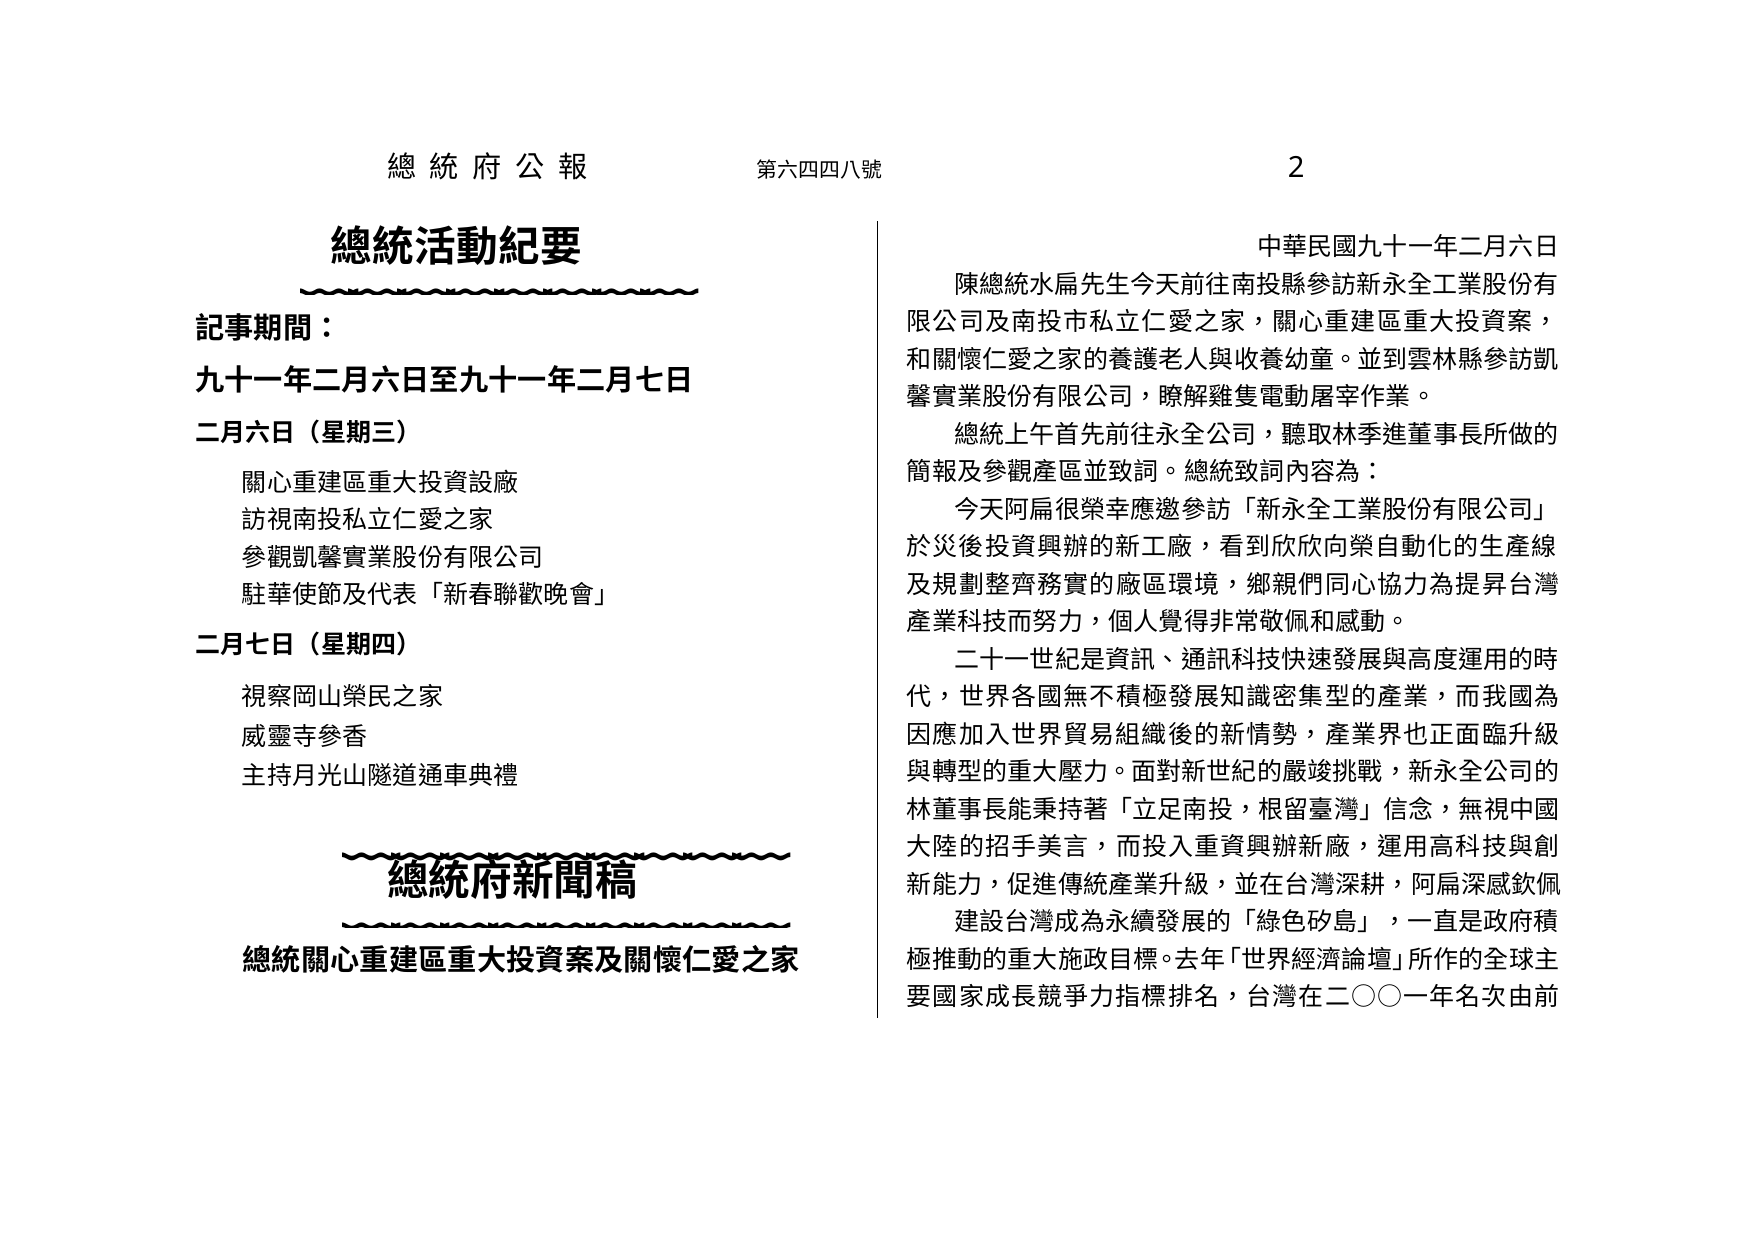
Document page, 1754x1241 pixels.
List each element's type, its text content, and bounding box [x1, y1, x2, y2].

table_cell 總統府新聞稿 [340, 855, 852, 905]
text 二十一世紀是資訊、通訊科技快速發展與高度運用的時代，世界各國無不積極發展知識密集型的產業，而我國為因應加入世界貿易組織後的新情勢，產業界也正面臨升級與轉型的重大壓力。面對新世紀的嚴竣挑戰，新永全公司的林董事長能秉持著「立足南投，根留臺灣」信念，無視中國大陸的招手美言，而投入重資興辦新廠，運用高科技與創新能力，促進傳統產業升級，並在台灣深耕，阿扁深感欽佩。 [907, 638, 1559, 901]
text 陳總統水扁先生今天前往南投縣參訪新永全工業股份有限公司及南投市私立仁愛之家，關心重建區重大投資案，和關懷仁愛之家的養護老人與收養幼童。並到雲林縣參訪凱馨實業股份有限公司，瞭解雞隻電動屠宰作業。 [907, 263, 1559, 413]
table_header [192, 830, 340, 855]
text 視察岡山榮民之家 [242, 674, 847, 713]
text 今天阿扁很榮幸應邀參訪「新永全工業股份有限公司」於災後投資興辦的新工廠，看到欣欣向榮自動化的生產線，及規劃整齊務實的廠區環境，鄉親們同心協力為提昇台灣產業科技而努力，個人覺得非常敬佩和感動。 [907, 488, 1559, 638]
text 九十一年二月六日至九十一年二月七日 [195, 359, 847, 399]
table_cell ﹏﹏﹏﹏﹏﹏﹏﹏ [297, 272, 705, 294]
text 總統關心重建區重大投資案及關懷仁愛之家 [242, 940, 847, 978]
text 訪視南投私立仁愛之家 [242, 499, 847, 536]
text 記事期間： [195, 307, 847, 347]
table_cell [192, 905, 340, 928]
text 建設台灣成為永續發展的「綠色矽島」，一直是政府積極推動的重大施政目標。去年「世界經濟論壇」所作的全球主要國家成長競爭力指標排名，台灣在二○○一年名次由前 [907, 901, 1559, 1013]
table_header ﹏﹏﹏﹏﹏﹏﹏﹏﹏ [340, 830, 852, 855]
table_cell [192, 222, 297, 272]
table_cell 總統活動紀要 [297, 222, 705, 272]
text 總統上午首先前往永全公司，聽取林季進董事長所做的簡報及參觀產區並致詞。總統致詞內容為： [907, 413, 1559, 488]
text 關心重建區重大投資設廠 [242, 461, 847, 499]
text 中華民國九十一年二月六日 [954, 222, 1559, 263]
text 主持月光山隧道通車典禮 [242, 753, 847, 792]
text 二月七日（星期四） [195, 624, 847, 661]
table_cell [192, 855, 340, 905]
text 威靈寺參香 [242, 713, 847, 753]
text 參觀凱馨實業股份有限公司 [242, 536, 847, 574]
table_cell ﹏﹏﹏﹏﹏﹏﹏﹏﹏ [340, 905, 852, 928]
text 駐華使節及代表「新春聯歡晚會」 [242, 574, 847, 611]
text 二月六日（星期三） [195, 411, 847, 449]
table_cell [192, 272, 297, 294]
